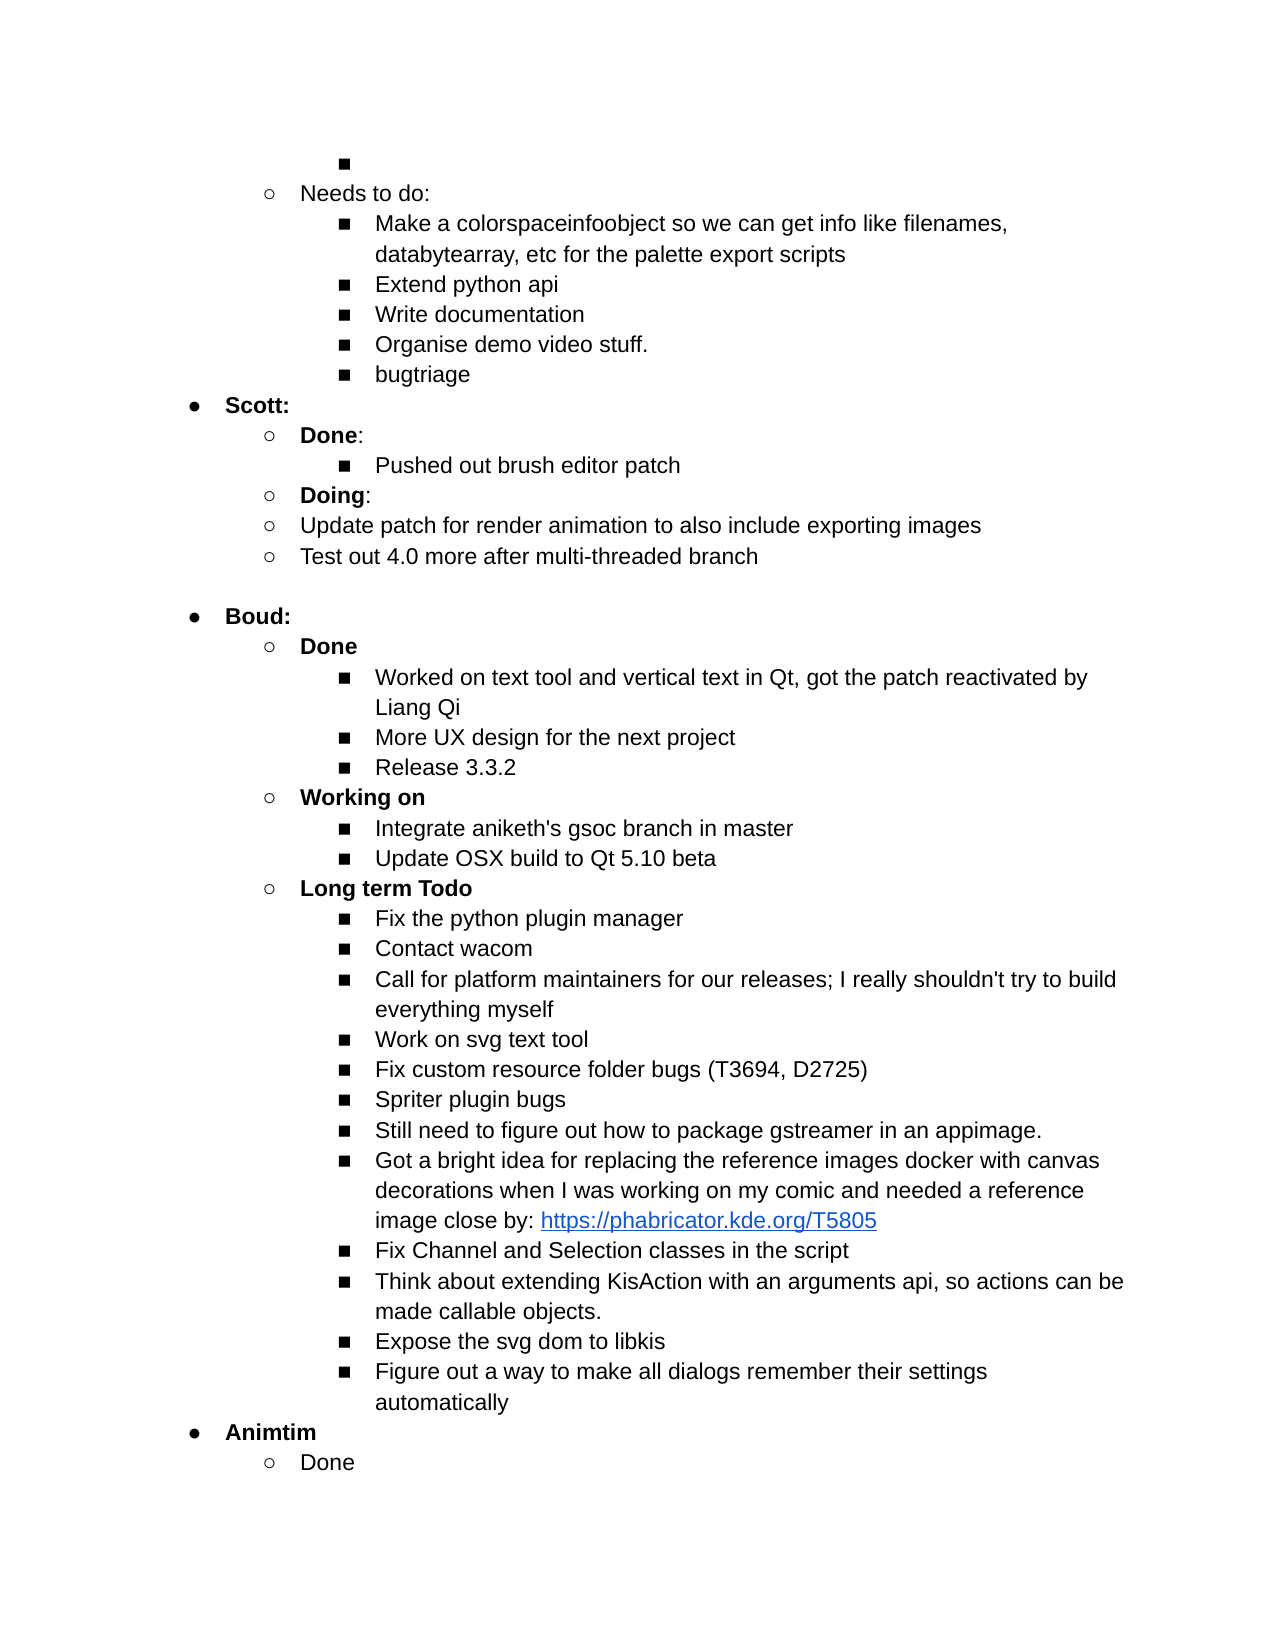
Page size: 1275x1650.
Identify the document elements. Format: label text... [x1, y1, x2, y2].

list Work on svg text tool [337, 1026, 1125, 1052]
list Test out 4.0 more after multi-threaded branch [262, 543, 1125, 569]
list Scott: [187, 392, 1125, 418]
list Figure out a way to make all dialogs remember their settings automatically [337, 1358, 1125, 1415]
list Boud: [187, 603, 1125, 629]
list Working on [262, 784, 1125, 811]
list More UX design for the next project [337, 724, 1125, 750]
list Done [262, 1449, 1125, 1475]
list Still need to figure out how to package gstreamer in an appimage. [337, 1117, 1125, 1143]
list Release 3.3.2 [337, 754, 1125, 781]
list Done [262, 633, 1125, 660]
list Make a colorspaceinfoobject so we can get info like filenames, databytearray, etc for the palette export scripts [337, 210, 1125, 267]
list Long term Todo [262, 875, 1125, 901]
list Write documentation [337, 301, 1125, 327]
list Update patch for render animation to also include exporting images [262, 512, 1125, 539]
list Spriter plugin bugs [337, 1086, 1125, 1113]
list Call for platform maintainers for our releases; I really shouldn't try to build everything myself [337, 966, 1125, 1022]
list Done: [262, 422, 1125, 448]
list Fix the python plugin manager [337, 905, 1125, 932]
list Update OSX build to Qt 5.10 beta [337, 845, 1125, 871]
list Worked on text tool and vertical text in Qt, got the patch reactivated by Liang Qi [337, 663, 1125, 720]
list Pushed out brush editor patch [337, 452, 1125, 478]
list Needs to do: [262, 180, 1125, 207]
list Doing: [262, 482, 1125, 509]
list Organise demo video stuff. [337, 331, 1125, 358]
list Got a bright idea for replacing the reference images docker with canvas decorations when I was working on my comic and needed a reference image close by: https://phabricator.kde.org/T5805 [337, 1147, 1125, 1234]
list Extend python api [337, 271, 1125, 297]
list Fix Channel and Selection classes in the script [337, 1237, 1125, 1264]
list Think about extending KisAction with an arguments api, so actions can be made callable objects. [337, 1268, 1125, 1324]
list Expose the svg dom to libkis [337, 1328, 1125, 1354]
list Fix custom resource folder bugs (T3694, D2725) [337, 1056, 1125, 1083]
list Animtim [187, 1419, 1125, 1445]
list Integrate aniketh's gsoc branch in master [337, 814, 1125, 841]
list bugtriage [337, 361, 1125, 388]
list Contact wacom [337, 935, 1125, 962]
